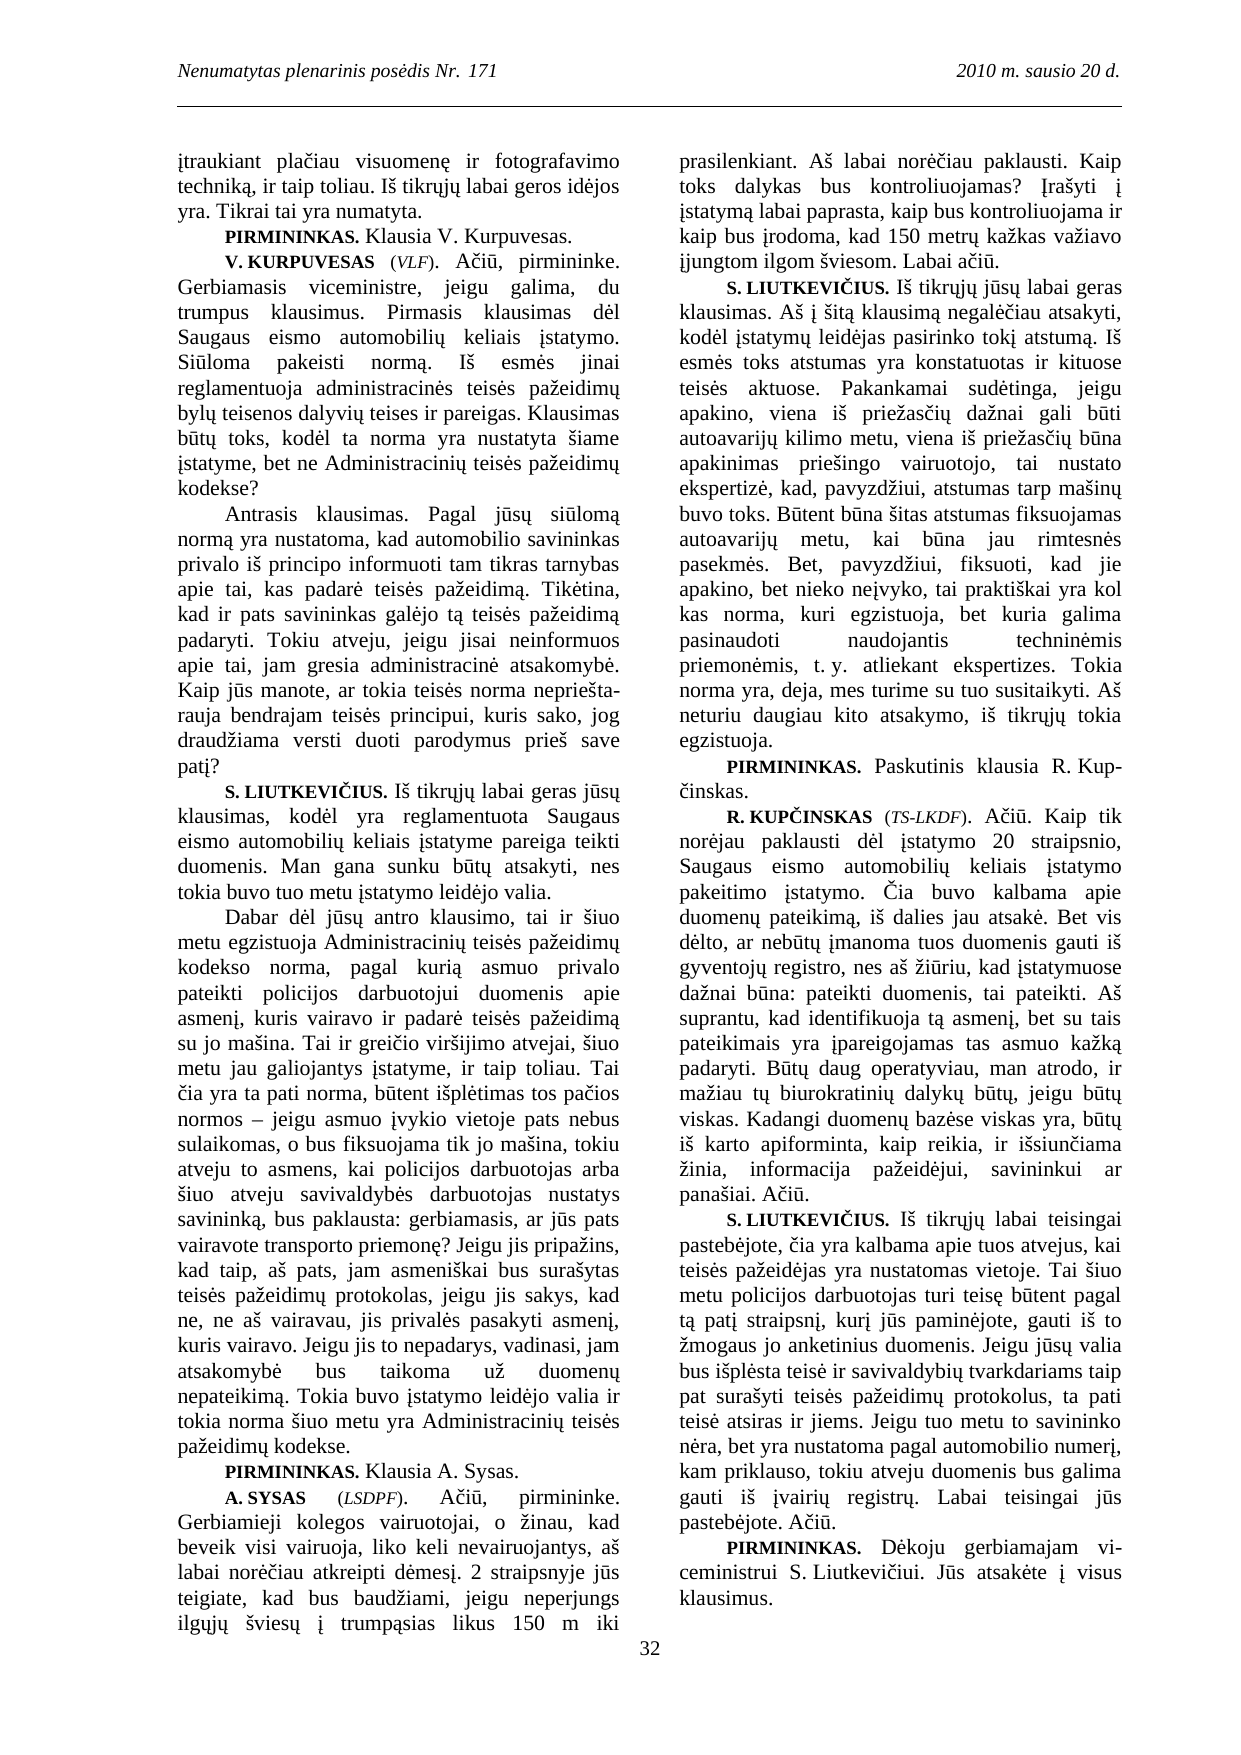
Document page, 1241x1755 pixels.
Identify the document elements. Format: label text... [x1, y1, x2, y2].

text Dabar dėl jūsų antro klausimo, tai ir šiuo metu egzistuoja Administracinių teisės pažeidimų kodekso norma, pagal kurią asmuo privalo pateikti policijos darbuotojui duomenis apie asmenį, ku­ris vairavo ir padarė teisės pažeidimą su jo mašina. Tai ir greičio viršijimo atvejai, šiuo metu jau ga­liojantys įstatyme, ir taip toliau. Tai čia yra ta pati norma, būtent išplėtimas tos pačios normos – jeigu asmuo įvykio vietoje pats nebus sulaikomas, o bus fiksuojama tik jo mašina, tokiu atveju to asmens, kai policijos darbuotojas arba šiuo atveju savivaldybės darbuotojas nustatys savininką, bus paklausta: gerbiamasis, ar jūs pats vairavote trans­porto priemonę? Jeigu jis pripažins, kad taip, aš pats, jam asmeniškai bus surašytas teisės pažeidimų protokolas, jeigu jis sakys, kad ne, ne aš vairavau, jis privalės pasakyti asmenį, kuris vairavo. Jeigu jis to nepadarys, vadinasi, jam atsakomybė bus taikoma už duomenų nepateikimą. Tokia buvo įstatymo leidėjo valia ir tokia norma šiuo metu yra Administracinių teisės pažeidimų kodekse. [177, 904, 620, 1458]
text S. LIUTKEVIČIUS. Iš tikrųjų labai teisingai pastebėjote, čia yra kalbama apie tuos atvejus, kai teisės pažeidėjas yra nustatomas vietoje. Tai šiuo metu policijos darbuotojas turi teisę būtent pagal tą patį straipsnį, kurį jūs paminėjote, gauti iš to žmogaus jo anketinius duomenis. Jeigu jūsų valia bus išplėsta teisė ir savivaldybių tvarkdariams taip pat surašyti teisės pažeidimų protokolus, ta pati teisė atsiras ir jiems. Jeigu tuo metu to savininko nėra, bet yra nustatoma pagal automobilio numerį, kam priklauso, tokiu atveju duomenis bus galima gauti iš įvairių registrų. Labai teisingai jūs pastebėjote. Ačiū. [679, 1206, 1122, 1534]
text PIRMININKAS. Paskutinis klausia R. Kup­činskas. [679, 753, 1122, 803]
text įtraukiant plačiau visuomenę ir fotografavimo techniką, ir taip toliau. Iš tikrųjų labai geros idėjos yra. Tikrai tai yra numatyta. [177, 148, 620, 223]
text R. KUPČINSKAS (TS-LKDF). Ačiū. Kaip tik norėjau paklausti dėl įstatymo 20 straipsnio, Saugaus eismo automobilių keliais įstatymo pakeitimo įstatymo. Čia buvo kalbama apie duomenų pateikimą, iš dalies jau atsakė. Bet vis dėlto, ar nebūtų įmanoma tuos duomenis gauti iš gyventojų registro, nes aš žiūriu, kad įstatymuose dažnai bū­na: pateikti duomenis, tai pateikti. Aš suprantu, kad identifikuoja tą asmenį, bet su tais pateikimais yra įpareigojamas tas asmuo kažką padaryti. Būtų daug operatyviau, man atrodo, ir mažiau tų biurokratinių dalykų būtų, jeigu būtų viskas. Kadangi duomenų bazėse viskas yra, būtų iš karto apiforminta, kaip reikia, ir išsiunčiama žinia, informacija pažeidėjui, savininkui ar panašiai. Ačiū. [679, 803, 1122, 1206]
text A. SYSAS (LSDPF). Ačiū, pirmininke. Gerbiamieji kolegos vairuotojai, o žinau, kad beveik visi vairuoja, liko keli nevairuojantys, aš labai norėčiau atkreipti dėmesį. 2 straipsnyje jūs teigiate, kad bus baudžiami, jeigu neperjungs ilgųjų šviesų į trumpąsias likus 150 m iki [177, 1484, 620, 1635]
text PIRMININKAS. Dėkoju gerbiamajam vi­ceministrui S. Liutkevičiui. Jūs atsakėte į visus klausimus. [679, 1534, 1122, 1610]
text PIRMININKAS. Klausia A. Sysas. [177, 1458, 620, 1484]
text PIRMININKAS. Klausia V. Kurpuvesas. [177, 223, 620, 248]
text S. LIUTKEVIČIUS. Iš tikrųjų jūsų labai geras klausimas. Aš į šitą klausimą negalėčiau atsakyti, kodėl įstatymų leidėjas pasirinko tokį atstumą. Iš esmės toks atstumas yra konstatuotas ir kituose tei­sės aktuose. Pakankamai sudėtinga, jeigu apakino, viena iš priežasčių dažnai gali būti autoavarijų kilimo metu, viena iš priežasčių būna apakinimas priešingo vairuotojo, tai nustato ekspertizė, kad, pavyzdžiui, atstumas tarp mašinų buvo toks. Būtent būna šitas atstumas fiksuojamas autoavarijų metu, kai būna jau rimtesnės pasekmės. Bet, pavyzdžiui, fiksuoti, kad jie apakino, bet nieko ne­įvyko, tai praktiškai yra kol kas norma, kuri egzistuoja, bet kuria galima pasinaudoti naudojantis techninėmis priemonėmis, t. y. atliekant ekspertizes. Tokia norma yra, deja, mes turime su tuo susitaikyti. Aš neturiu daugiau kito atsakymo, iš tikrųjų tokia egzistuoja. [679, 274, 1122, 753]
text Antrasis klausimas. Pagal jūsų siūlomą normą yra nustatoma, kad automobilio savininkas privalo iš principo informuoti tam tikras tarnybas apie tai, kas padarė teisės pažeidimą. Tikėtina, kad ir pats savininkas galėjo tą teisės pažeidimą pa­daryti. Tokiu atveju, jeigu jisai neinformuos apie tai, jam gresia administracinė atsakomybė. Kaip jūs manote, ar tokia teisės norma neprieš­­ta­rau­ja bendrajam teisės principui, kuris sako, jog draudžiama versti duoti parodymus prieš save patį? [177, 501, 620, 778]
text V. KURPUVESAS (VLF). Ačiū, pirmininke. Gerbiamasis viceministre, jeigu galima, du trumpus klausimus. Pirmasis klausimas dėl Saugaus eismo automobilių keliais įstatymo. Siūloma pakeisti normą. Iš esmės jinai reglamentuoja administracinės teisės pažeidimų bylų teisenos dalyvių teises ir pareigas. Klausimas būtų toks, kodėl ta norma yra nustatyta šiame įstatyme, bet ne Administracinių teisės pažeidimų kodekse? [177, 248, 620, 501]
text prasilenkiant. Aš labai norėčiau paklausti. Kaip toks dalykas bus kontroliuojamas? Įrašyti į įstatymą labai paprasta, kaip bus kontroliuojama ir kaip bus įrodoma, kad 150 metrų kažkas važiavo įjungtom ilgom šviesom. Labai ačiū. [679, 148, 1122, 274]
text S. LIUTKEVIČIUS. Iš tikrųjų labai geras jūsų klausimas, kodėl yra reglamentuota Saugaus eismo automobilių keliais įstatyme pareiga teikti duomenis. Man gana sunku būtų atsakyti, nes tokia buvo tuo metu įstatymo leidėjo valia. [177, 778, 620, 904]
